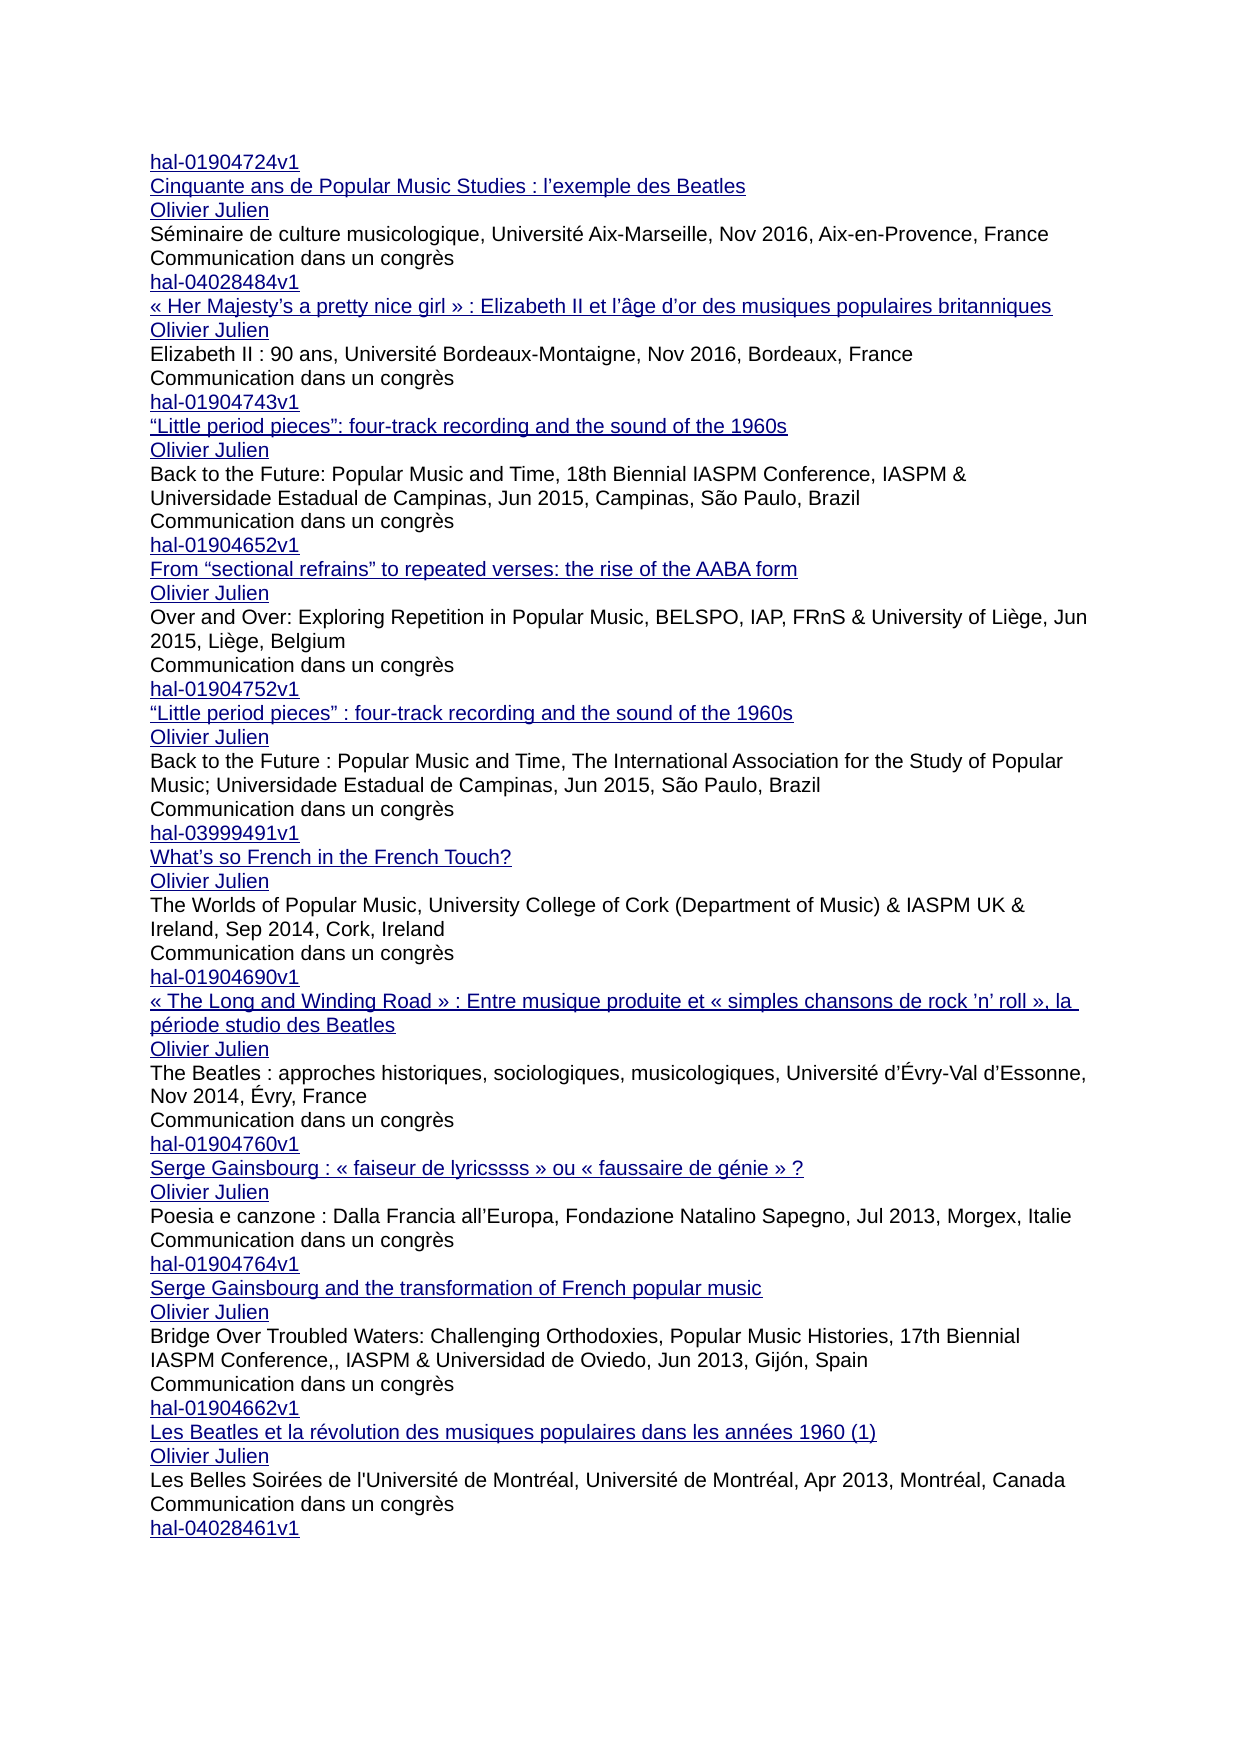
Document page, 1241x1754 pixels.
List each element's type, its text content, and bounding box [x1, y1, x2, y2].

table_cell Cinquante ans de Popular Music Studies : l’exemple des Beatles Olivier Julien Séminaire de culture musicologique, Université Aix-Marseille, Nov 2016, Aix-en-Provence, France Communication dans un congrès hal-04028484v1 [150, 174, 1090, 294]
table_cell Les Beatles et la révolution des musiques populaires dans les années 1960 (1) Olivier Julien Les Belles Soirées de l'Université de Montréal, Université de Montréal, Apr 2013, Montréal, Canada Communication dans un congrès hal-04028461v1 [150, 1420, 1090, 1539]
table_cell “Little period pieces”: four-track recording and the sound of the 1960s Olivier Julien Back to the Future: Popular Music and Time, 18th Biennial IASPM Conference, IASPM & Universidade Estadual de Campinas, Jun 2015, Campinas, São Paulo, Brazil Communication dans un congrès hal-01904652v1 [150, 414, 1090, 557]
table_cell « Her Majesty’s a pretty nice girl » : Elizabeth II et l’âge d’or des musiques populaires britanniques Olivier Julien Elizabeth II : 90 ans, Université Bordeaux-Montaigne, Nov 2016, Bordeaux, France Communication dans un congrès hal-01904743v1 [150, 294, 1090, 413]
table_cell From “sectional refrains” to repeated verses: the rise of the AABA form Olivier Julien Over and Over: Exploring Repetition in Popular Music, BELSPO, IAP, FRnS & University of Liège, Jun 2015, Liège, Belgium Communication dans un congrès hal-01904752v1 [150, 557, 1090, 701]
table_cell Serge Gainsbourg : « faiseur de lyricssss » ou « faussaire de génie » ? Olivier Julien Poesia e canzone : Dalla Francia all’Europa, Fondazione Natalino Sapegno, Jul 2013, Morgex, Italie Communication dans un congrès hal-01904764v1 [150, 1156, 1090, 1276]
table_cell “Little period pieces” : four-track recording and the sound of the 1960s Olivier Julien Back to the Future : Popular Music and Time, The International Association for the Study of Popular Music; Universidade Estadual de Campinas, Jun 2015, São Paulo, Brazil Communication dans un congrès hal-03999491v1 [150, 701, 1090, 845]
table_cell What’s so French in the French Touch? Olivier Julien The Worlds of Popular Music, University College of Cork (Department of Music) & IASPM UK & Ireland, Sep 2014, Cork, Ireland Communication dans un congrès hal-01904690v1 [150, 845, 1090, 988]
table_cell hal-01904724v1 [150, 150, 1090, 174]
table_cell « The Long and Winding Road » : Entre musique produite et « simples chansons de rock ’n’ roll », la période studio des Beatles Olivier Julien The Beatles : approches historiques, sociologiques, musicologiques, Université d’Évry-Val d’Essonne, Nov 2014, Évry, France Communication dans un congrès hal-01904760v1 [150, 989, 1090, 1156]
table_cell Serge Gainsbourg and the transformation of French popular music Olivier Julien Bridge Over Troubled Waters: Challenging Orthodoxies, Popular Music Histories, 17th Biennial IASPM Conference,, IASPM & Universidad de Oviedo, Jun 2013, Gijón, Spain Communication dans un congrès hal-01904662v1 [150, 1276, 1090, 1420]
